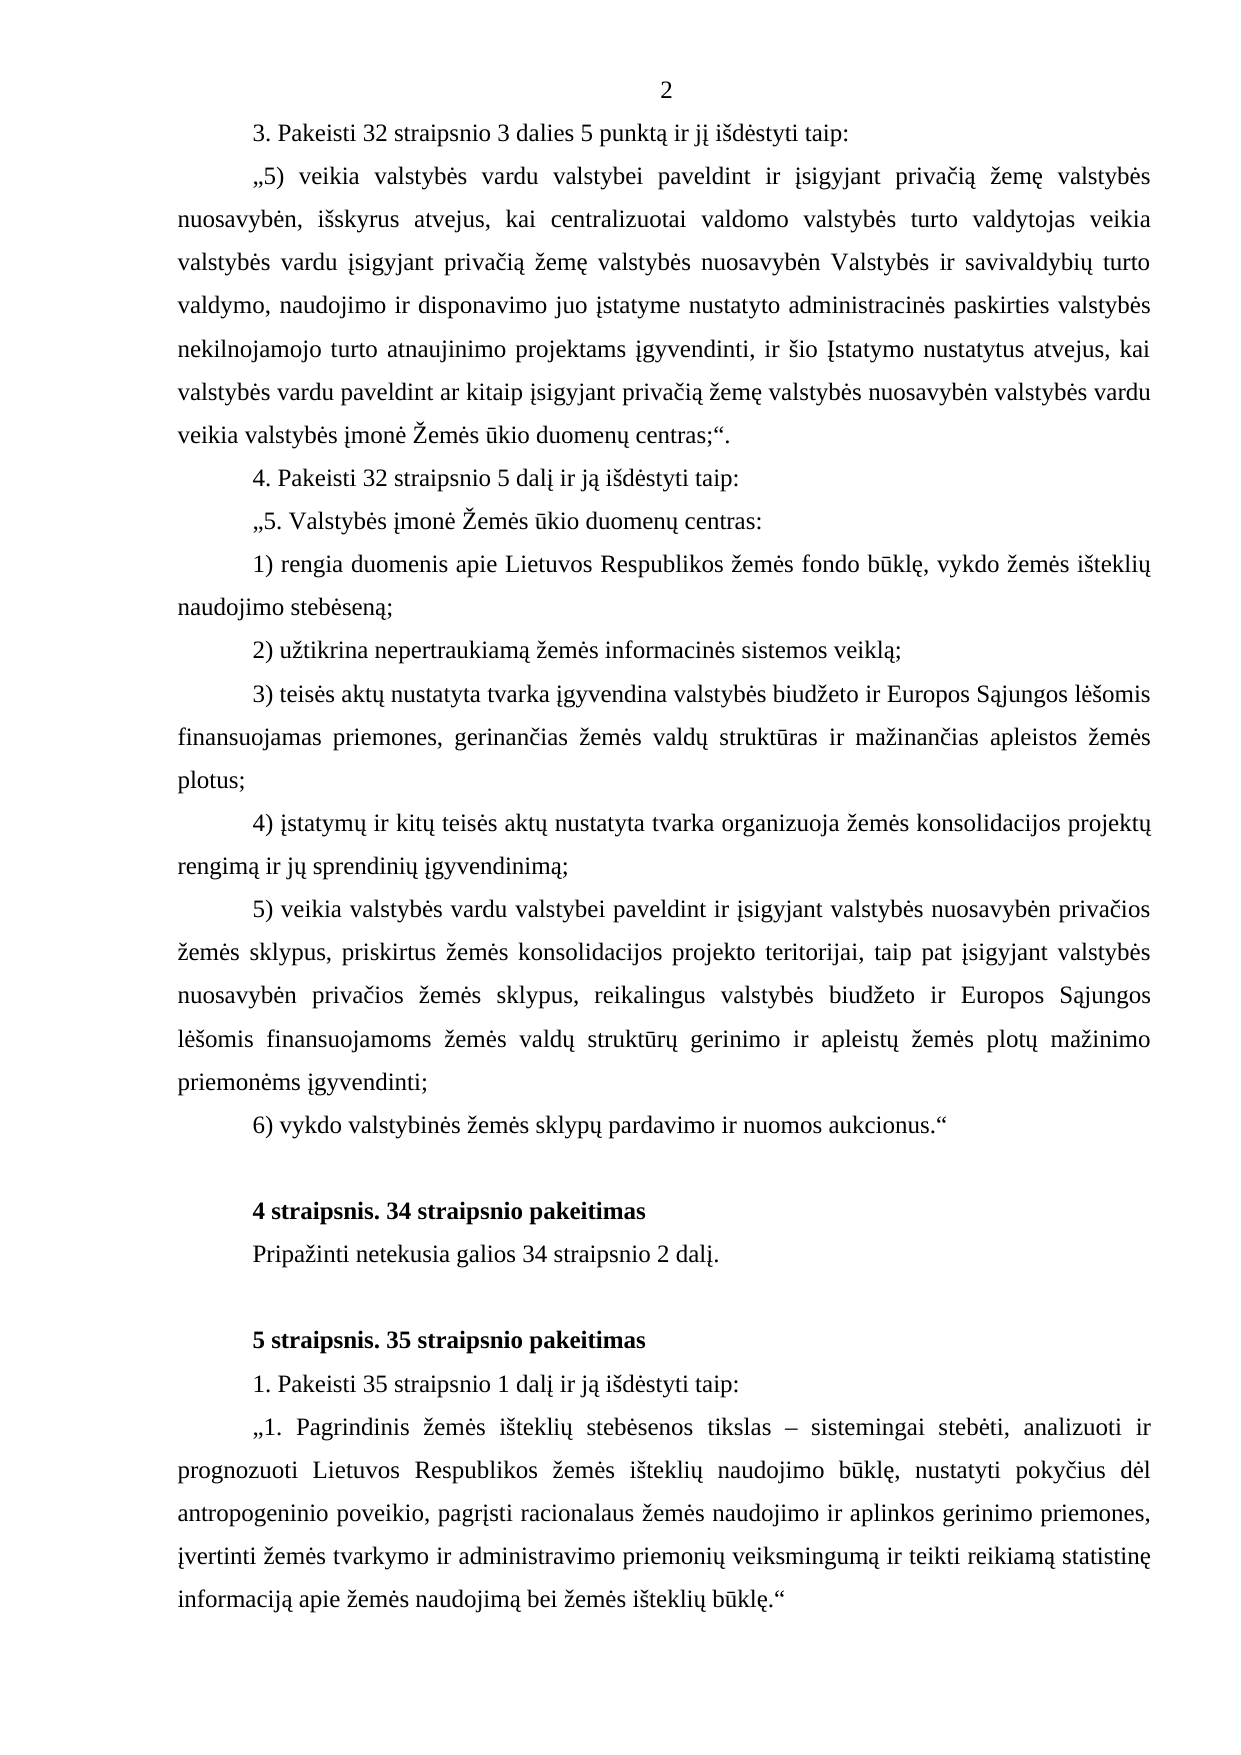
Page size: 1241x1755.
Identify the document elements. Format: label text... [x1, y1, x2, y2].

text 3. Pakeisti 32 straipsnio 3 dalies 5 punktą ir jį išdėstyti taip: [177, 118, 1152, 147]
text 5) veikia valstybės vardu valstybei paveldint ir įsigyjant valstybės nuosavybėn privačios žemės sklypus, priskirtus žemės konsolidacijos projekto teritorijai, taip pat įsigyjant valstybės nuosavybėn privačios žemės sklypus, reikalingus valstybės biudžeto ir Europos Sąjungos lėšomis finansuojamoms žemės valdų struktūrų gerinimo ir apleistų žemės plotų mažinimo priemonėms įgyvendinti; [177, 894, 1152, 1096]
text „5. Valstybės įmonė Žemės ūkio duomenų centras: [177, 506, 1152, 535]
text 5 straipsnis. 35 straipsnio pakeitimas [177, 1326, 1152, 1354]
text 4 straipsnis. 34 straipsnio pakeitimas [177, 1196, 1152, 1225]
text „1. Pagrindinis žemės išteklių stebėsenos tikslas – sistemingai stebėti, analizuoti ir prognozuoti Lietuvos Respublikos žemės išteklių naudojimo būklę, nustatyti pokyčius dėl antropogeninio poveikio, pagrįsti racionalaus žemės naudojimo ir aplinkos gerinimo priemones, įvertinti žemės tvarkymo ir administravimo priemonių veiksmingumą ir teikti reikiamą statistinę informaciją apie žemės naudojimą bei žemės išteklių būklę.“ [177, 1412, 1152, 1613]
text 4. Pakeisti 32 straipsnio 5 dalį ir ją išdėstyti taip: [177, 463, 1152, 492]
text 6) vykdo valstybinės žemės sklypų pardavimo ir nuomos aukcionus.“ [177, 1110, 1152, 1139]
text 3) teisės aktų nustatyta tvarka įgyvendina valstybės biudžeto ir Europos Sąjungos lėšomis finansuojamas priemones, gerinančias žemės valdų struktūras ir mažinančias apleistos žemės plotus; [177, 679, 1152, 794]
text 2) užtikrina nepertraukiamą žemės informacinės sistemos veiklą; [177, 636, 1152, 664]
text „5) veikia valstybės vardu valstybei paveldint ir įsigyjant privačią žemę valstybės nuosavybėn, išskyrus atvejus, kai centralizuotai valdomo valstybės turto valdytojas veikia valstybės vardu įsigyjant privačią žemę valstybės nuosavybėn Valstybės ir savivaldybių turto valdymo, naudojimo ir disponavimo juo įstatyme nustatyto administracinės paskirties valstybės nekilnojamojo turto atnaujinimo projektams įgyvendinti, ir šio Įstatymo nustatytus atvejus, kai valstybės vardu paveldint ar kitaip įsigyjant privačią žemę valstybės nuosavybėn valstybės vardu veikia valstybės įmonė Žemės ūkio duomenų centras;“. [177, 161, 1152, 449]
text Pripažinti netekusia galios 34 straipsnio 2 dalį. [177, 1239, 1152, 1268]
text 1) rengia duomenis apie Lietuvos Respublikos žemės fondo būklę, vykdo žemės išteklių naudojimo stebėseną; [177, 549, 1152, 621]
text 1. Pakeisti 35 straipsnio 1 dalį ir ją išdėstyti taip: [177, 1369, 1152, 1397]
text 4) įstatymų ir kitų teisės aktų nustatyta tvarka organizuoja žemės konsolidacijos projektų rengimą ir jų sprendinių įgyvendinimą; [177, 808, 1152, 880]
